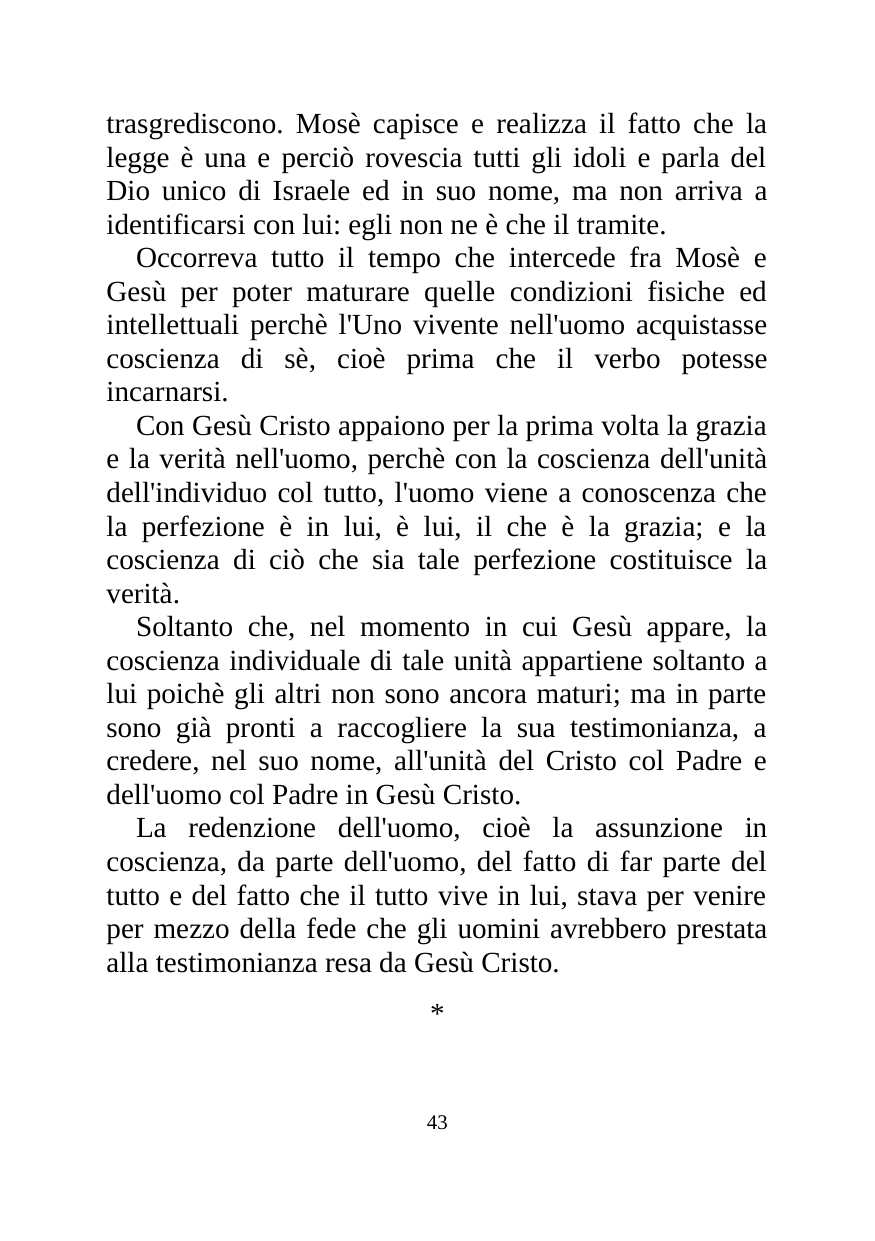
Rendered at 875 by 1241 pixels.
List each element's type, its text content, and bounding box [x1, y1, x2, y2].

text Con Gesù Cristo appaiono per la prima volta la grazia e la verità nell'uomo, perchè con la coscienza dell'unità dell'individuo col tutto, l'uomo viene a conoscenza che la perfezione è in lui, è lui, il che è la grazia; e la coscienza di ciò che sia tale perfezione costituisce la verità. [106, 408, 768, 609]
text Soltanto che, nel momento in cui Gesù appare, la coscienza individuale di tale unità appartiene soltanto a lui poichè gli altri non sono ancora maturi; ma in parte sono già pronti a raccogliere la sua testimonianza, a credere, nel suo nome, all'unità del Cristo col Padre e dell'uomo col Padre in Gesù Cristo. [106, 609, 768, 811]
text * [106, 996, 768, 1029]
text La redenzione dell'uomo, cioè la assunzione in coscienza, da parte dell'uomo, del fatto di far parte del tutto e del fatto che il tutto vive in lui, stava per venire per mezzo della fede che gli uomini avrebbero prestata alla testimonianza resa da Gesù Cristo. [106, 811, 768, 978]
text trasgrediscono. Mosè capisce e realizza il fatto che la legge è una e perciò rovescia tutti gli idoli e parla del Dio unico di Israele ed in suo nome, ma non arriva a identificarsi con lui: egli non ne è che il tramite. [106, 106, 768, 240]
text Occorreva tutto il tempo che intercede fra Mosè e Gesù per poter maturare quelle condizioni fisiche ed intellettuali perchè l'Uno vivente nell'uomo acquistasse coscienza di sè, cioè prima che il verbo potesse incarnarsi. [106, 240, 768, 408]
